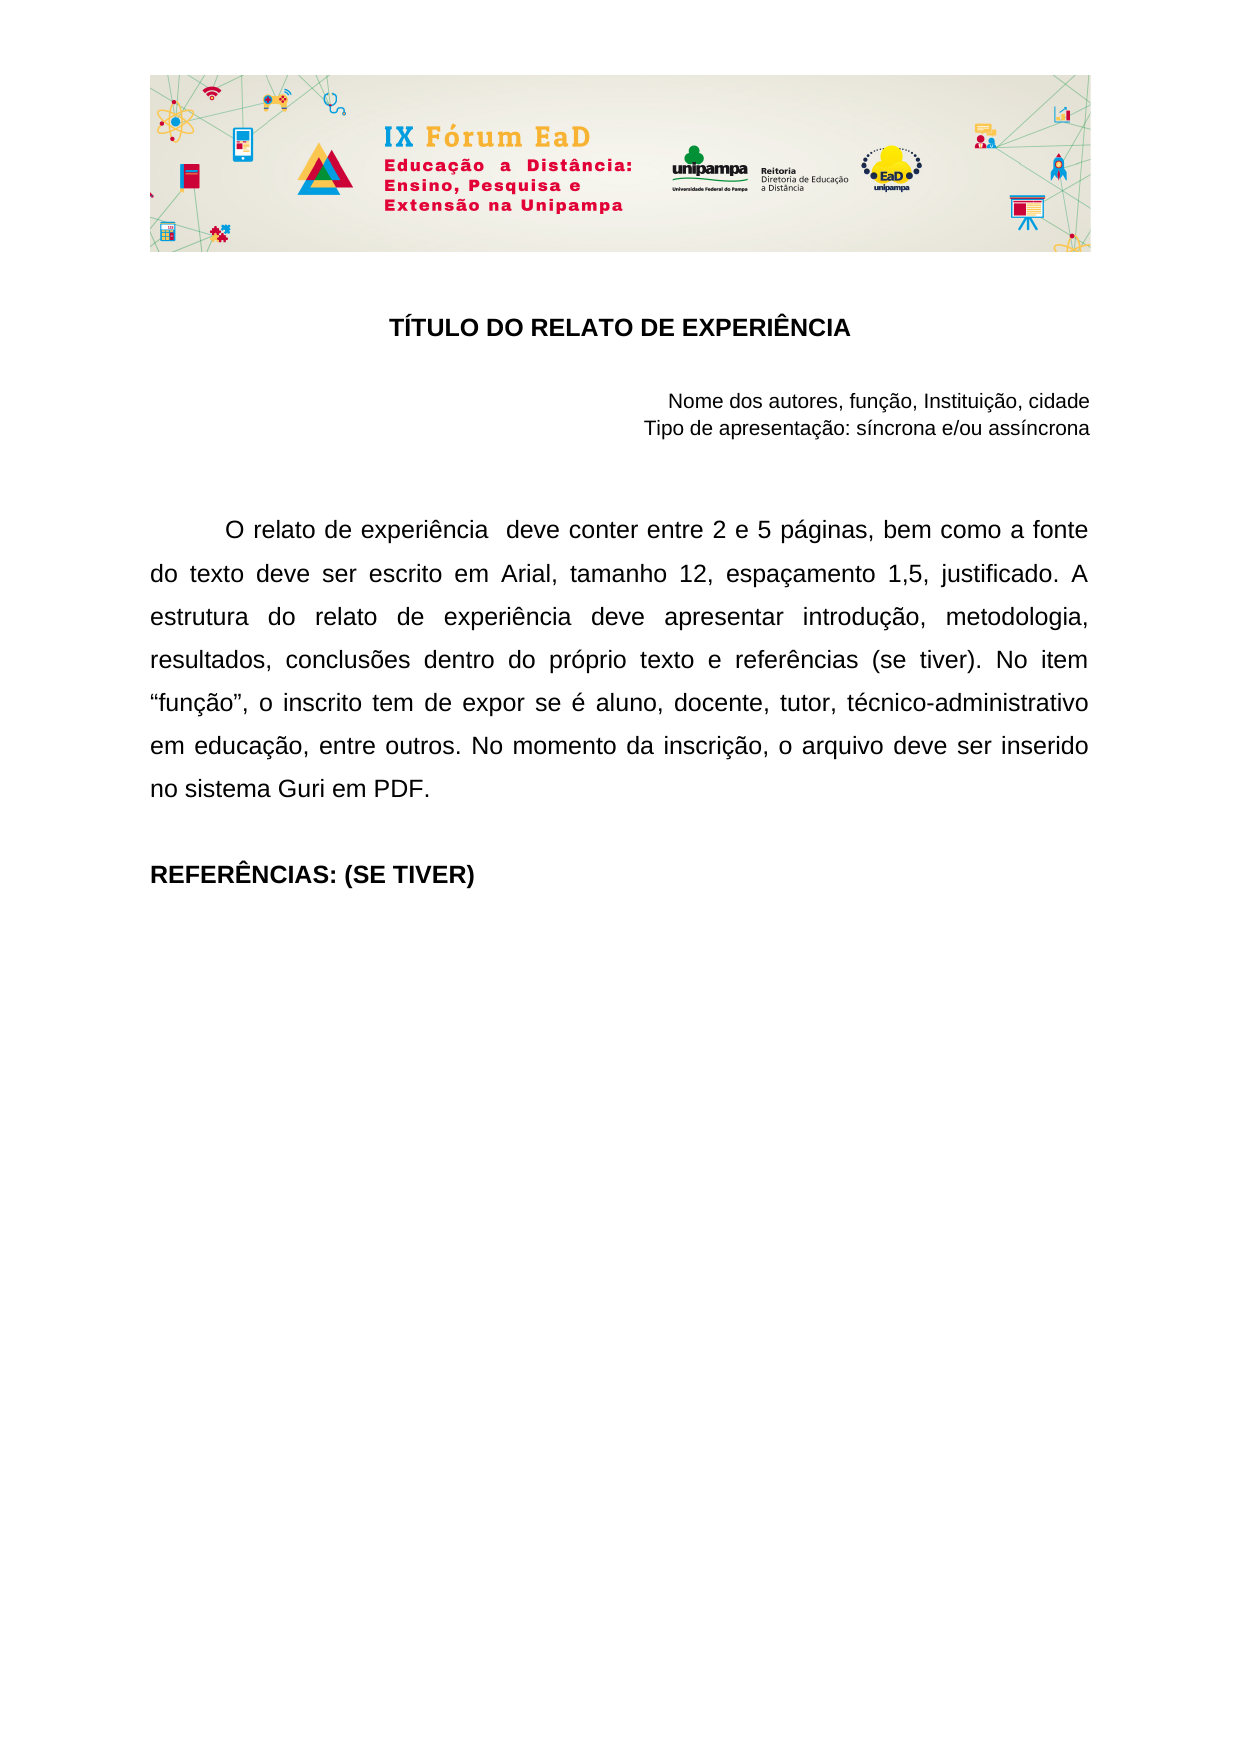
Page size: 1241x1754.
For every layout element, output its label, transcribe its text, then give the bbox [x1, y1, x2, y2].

text Tipo de apresentação: síncrona e/ou assíncrona [150, 416, 1090, 440]
text REFERÊNCIAS: (SE TIVER) [150, 861, 1090, 889]
text O relato de experiência deve conter entre 2 e 5 páginas, bem como a fonte do texto deve ser escrito em Arial, tamanho 12, espaçamento 1,5, justificado. A estrutura do relato de experiência deve apresentar introdução, metodologia, resultados, conclusões dentro do próprio texto e referências (se tiver). No item “função”, o inscrito tem de expor se é aluno, docente, tutor, técnico-administrativo em educação, entre outros. No momento da inscrição, o arquivo deve ser inserido no sistema Guri em PDF. [150, 516, 1090, 803]
text Nome dos autores, função, Instituição, cidade [150, 389, 1090, 413]
text TÍTULO DO RELATO DE EXPERIÊNCIA [150, 312, 1090, 341]
picture [150, 75, 1091, 252]
